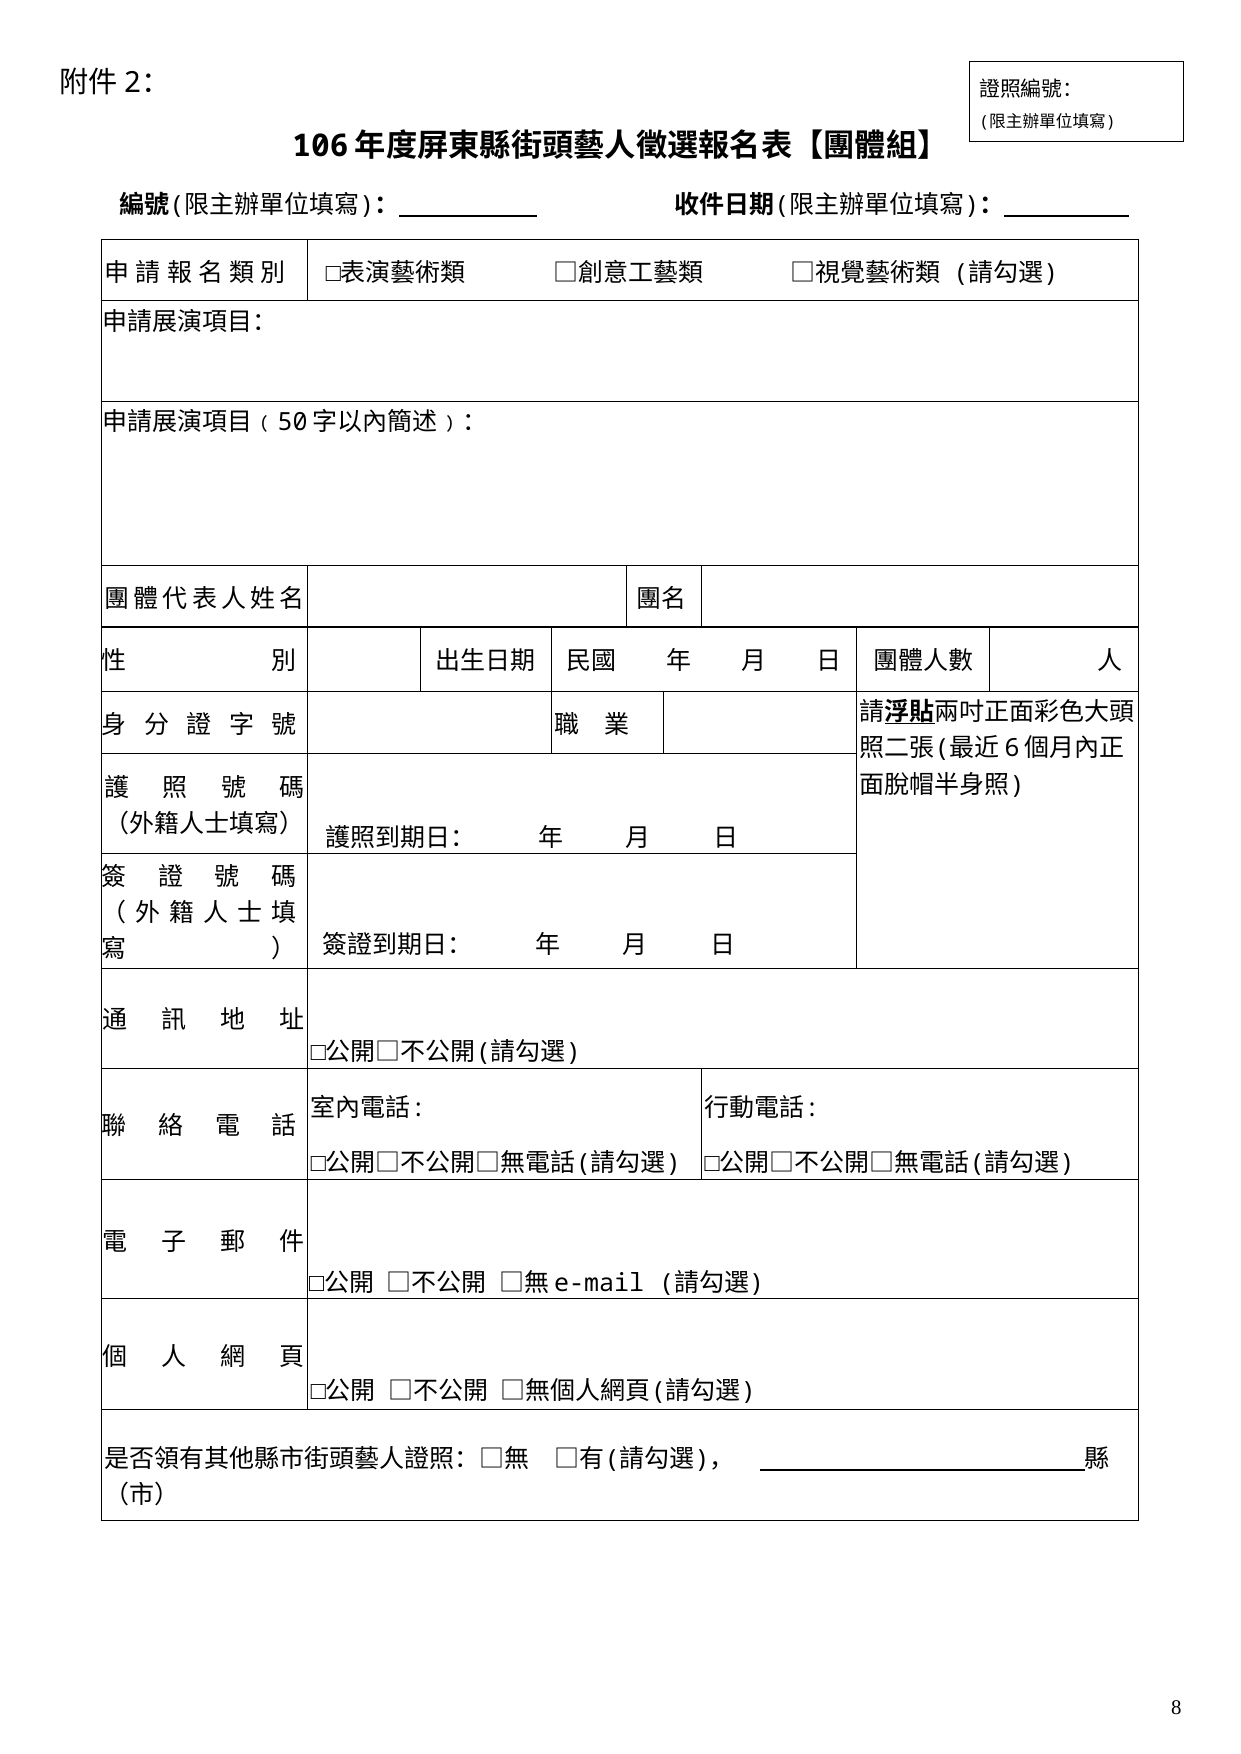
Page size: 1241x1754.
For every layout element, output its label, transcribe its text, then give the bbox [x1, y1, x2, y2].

table_cell 聯絡電話 [102, 1069, 307, 1179]
table_header 申請報名類別 [102, 240, 307, 300]
table_cell 請浮貼兩吋正面彩色大頭照二張(最近6個月內正面脫帽半身照) [857, 692, 1138, 967]
table_cell 個人網頁 [102, 1299, 307, 1409]
table_cell 性別 [102, 628, 307, 691]
table_cell 申請展演項目： [102, 301, 1138, 401]
table_cell [308, 566, 626, 626]
table_cell [702, 566, 1138, 626]
table_cell 民國 年 月 日 [552, 628, 856, 691]
table_cell 護照號碼 （外籍人士填寫） [102, 754, 307, 853]
table_cell □公開□不公開(請勾選) [308, 969, 1138, 1068]
text 附件2： [59, 59, 1181, 101]
table_cell 團體人數 [857, 628, 989, 691]
table_cell □公開 □不公開 □無個人網頁(請勾選) [308, 1299, 1138, 1409]
table_cell 出生日期 [421, 628, 551, 691]
text 附件2： [970, 62, 1183, 141]
table_cell 職業 [552, 692, 663, 753]
table_cell 團體代表人姓名 [102, 566, 307, 626]
table_header □表演藝術類 □創意工藝類 □視覺藝術類 (請勾選) [308, 240, 1138, 300]
table_cell 申請展演項目﹙50字以內簡述﹚： [102, 402, 1138, 565]
table_cell [308, 628, 420, 691]
table_cell 通訊地址 [102, 969, 307, 1068]
table_cell 簽證號碼 （外籍人士填寫） [102, 854, 307, 967]
table_cell 室內電話: □公開□不公開□無電話(請勾選) [308, 1069, 701, 1179]
table_cell 團名 [627, 566, 701, 626]
table_cell □公開 □不公開 □無e-mail (請勾選) [308, 1180, 1138, 1298]
text 106年度屏東縣街頭藝人徵選報名表【團體組】 [59, 120, 1181, 166]
table_cell 人 [990, 628, 1138, 691]
text 證照編號： [979, 71, 1175, 102]
table_cell 護照到期日： 年 月 日 [308, 754, 856, 853]
table_cell 電子郵件 [102, 1180, 307, 1298]
table_cell 簽證到期日： 年 月 日 [308, 854, 856, 967]
table_cell 行動電話: □公開□不公開□無電話(請勾選) [702, 1069, 1138, 1179]
text (限主辦單位填寫) [979, 102, 1175, 132]
table_cell 身分證字號 [102, 692, 307, 753]
table_cell [664, 692, 856, 753]
table_cell [308, 692, 551, 753]
text 編號(限主辦單位填寫)： 收件日期(限主辦單位填寫)： [59, 184, 1181, 221]
table_cell 是否領有其他縣市街頭藝人證照：□無 □有(請勾選)， 縣（市） [102, 1410, 1138, 1520]
